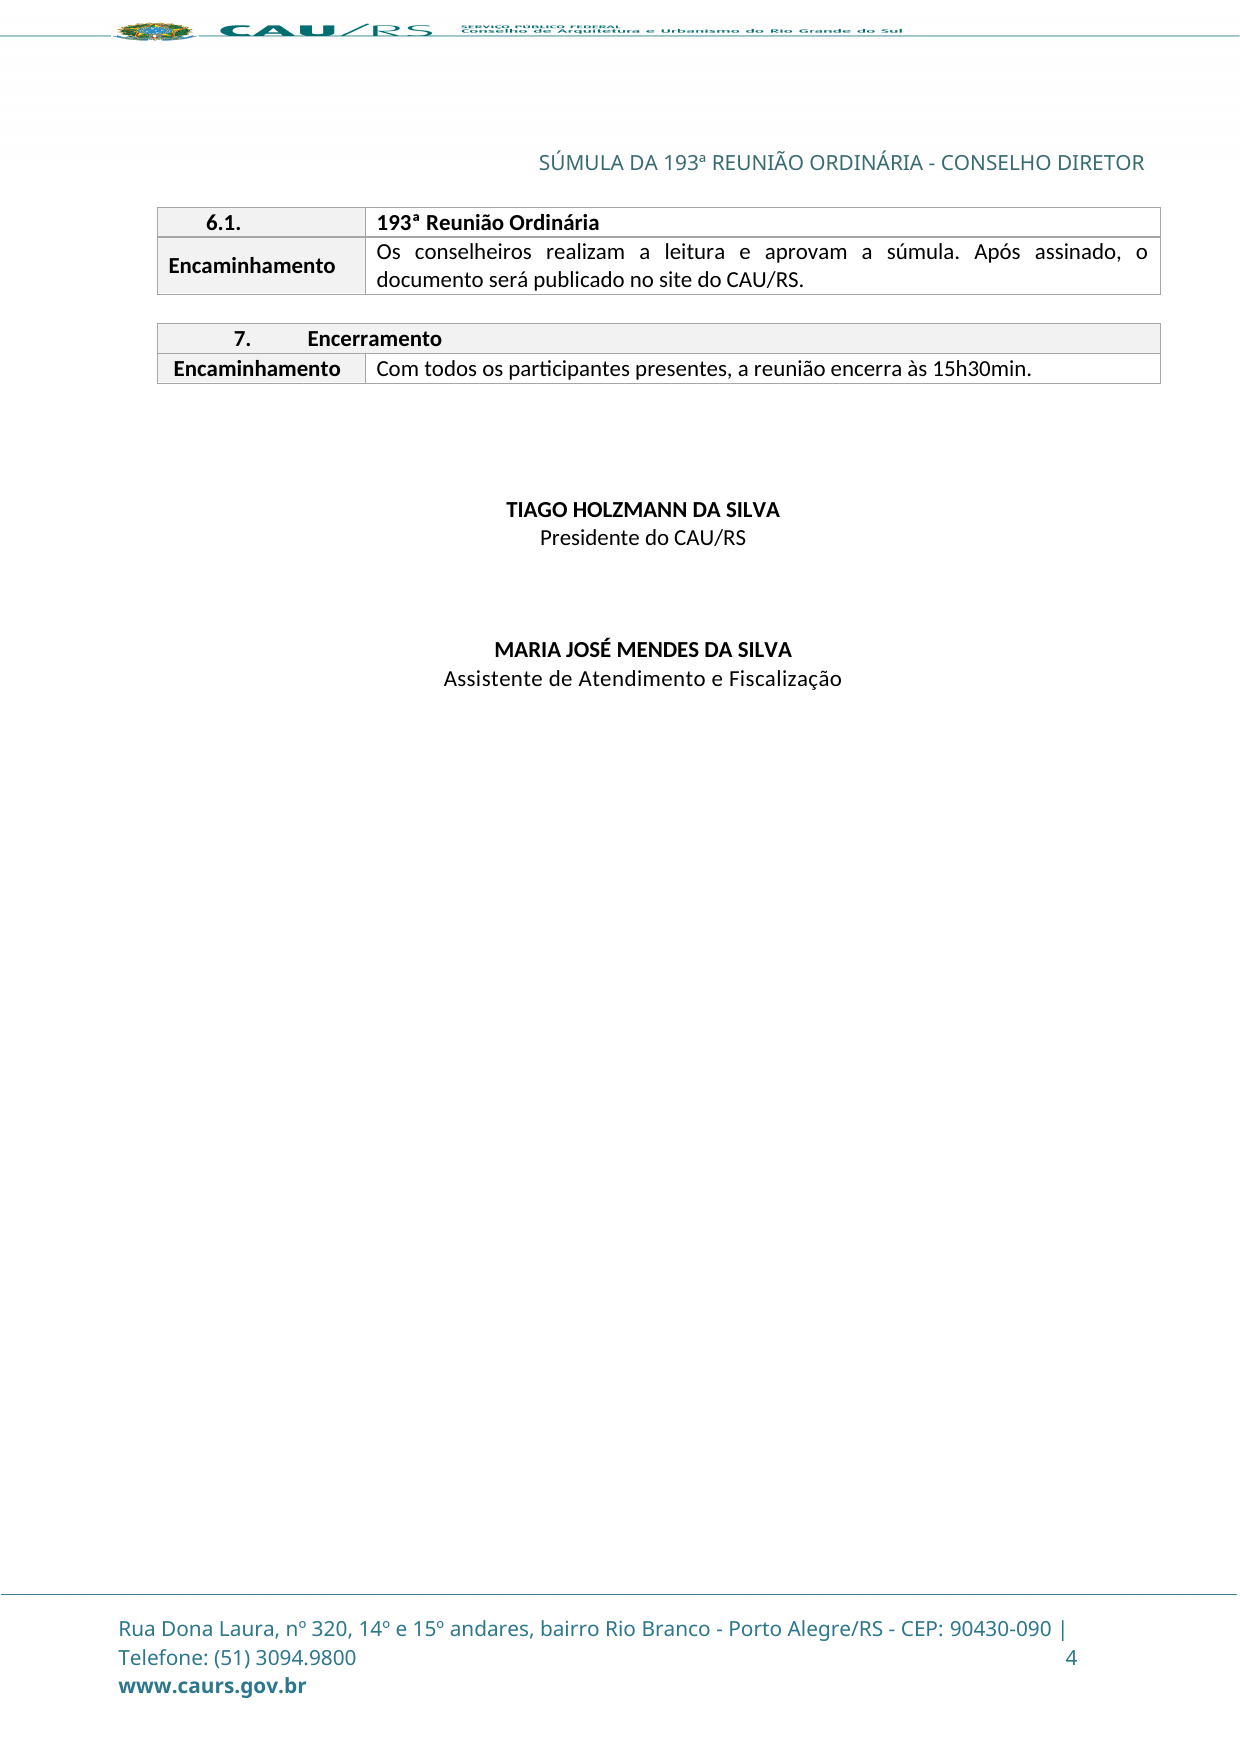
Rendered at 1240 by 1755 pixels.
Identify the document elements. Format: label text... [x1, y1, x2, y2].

table_cell [157, 295, 365, 323]
table_cell [126, 323, 157, 353]
table_cell [1065, 692, 1161, 721]
table_cell [1161, 236, 1166, 293]
table_cell [126, 236, 157, 293]
table_cell [365, 295, 1161, 323]
table_cell [1161, 353, 1166, 382]
table_cell Encerramento [158, 324, 1160, 353]
table_cell 193ª Reunião Ordinária [366, 208, 1160, 236]
table_cell [1161, 207, 1166, 236]
table_cell [1161, 294, 1166, 323]
table_cell [1166, 692, 1240, 721]
table_cell [1161, 323, 1166, 353]
table_cell [158, 208, 365, 236]
table_cell [126, 692, 589, 721]
table_cell TIAGO HOLZMANN DA SILVA Presidente do CAU/RS MARIA JOSÉ MENDES DA SILVA Assistente de Atendimento e Fiscalização [126, 383, 1161, 692]
table_cell [126, 294, 157, 323]
table_cell [589, 692, 1065, 721]
table_cell [1166, 207, 1240, 236]
table_cell Encaminhamento [158, 354, 365, 382]
table_cell Com todos os participantes presentes, a reunião encerra às 15h30min. [366, 354, 1160, 382]
table_cell [1166, 323, 1240, 353]
table_cell [126, 353, 157, 382]
table_cell [1166, 236, 1240, 293]
table_cell [126, 207, 157, 236]
table_cell [1161, 383, 1240, 692]
table_cell Encaminhamento [158, 238, 365, 293]
table_cell Os conselheiros realizam a leitura e aprovam a súmula. Após assinado, o documento será publicado no site do CAU/RS. [366, 238, 1160, 293]
table_cell [1161, 692, 1166, 721]
table_cell [1166, 294, 1240, 323]
table_cell [1166, 353, 1240, 382]
